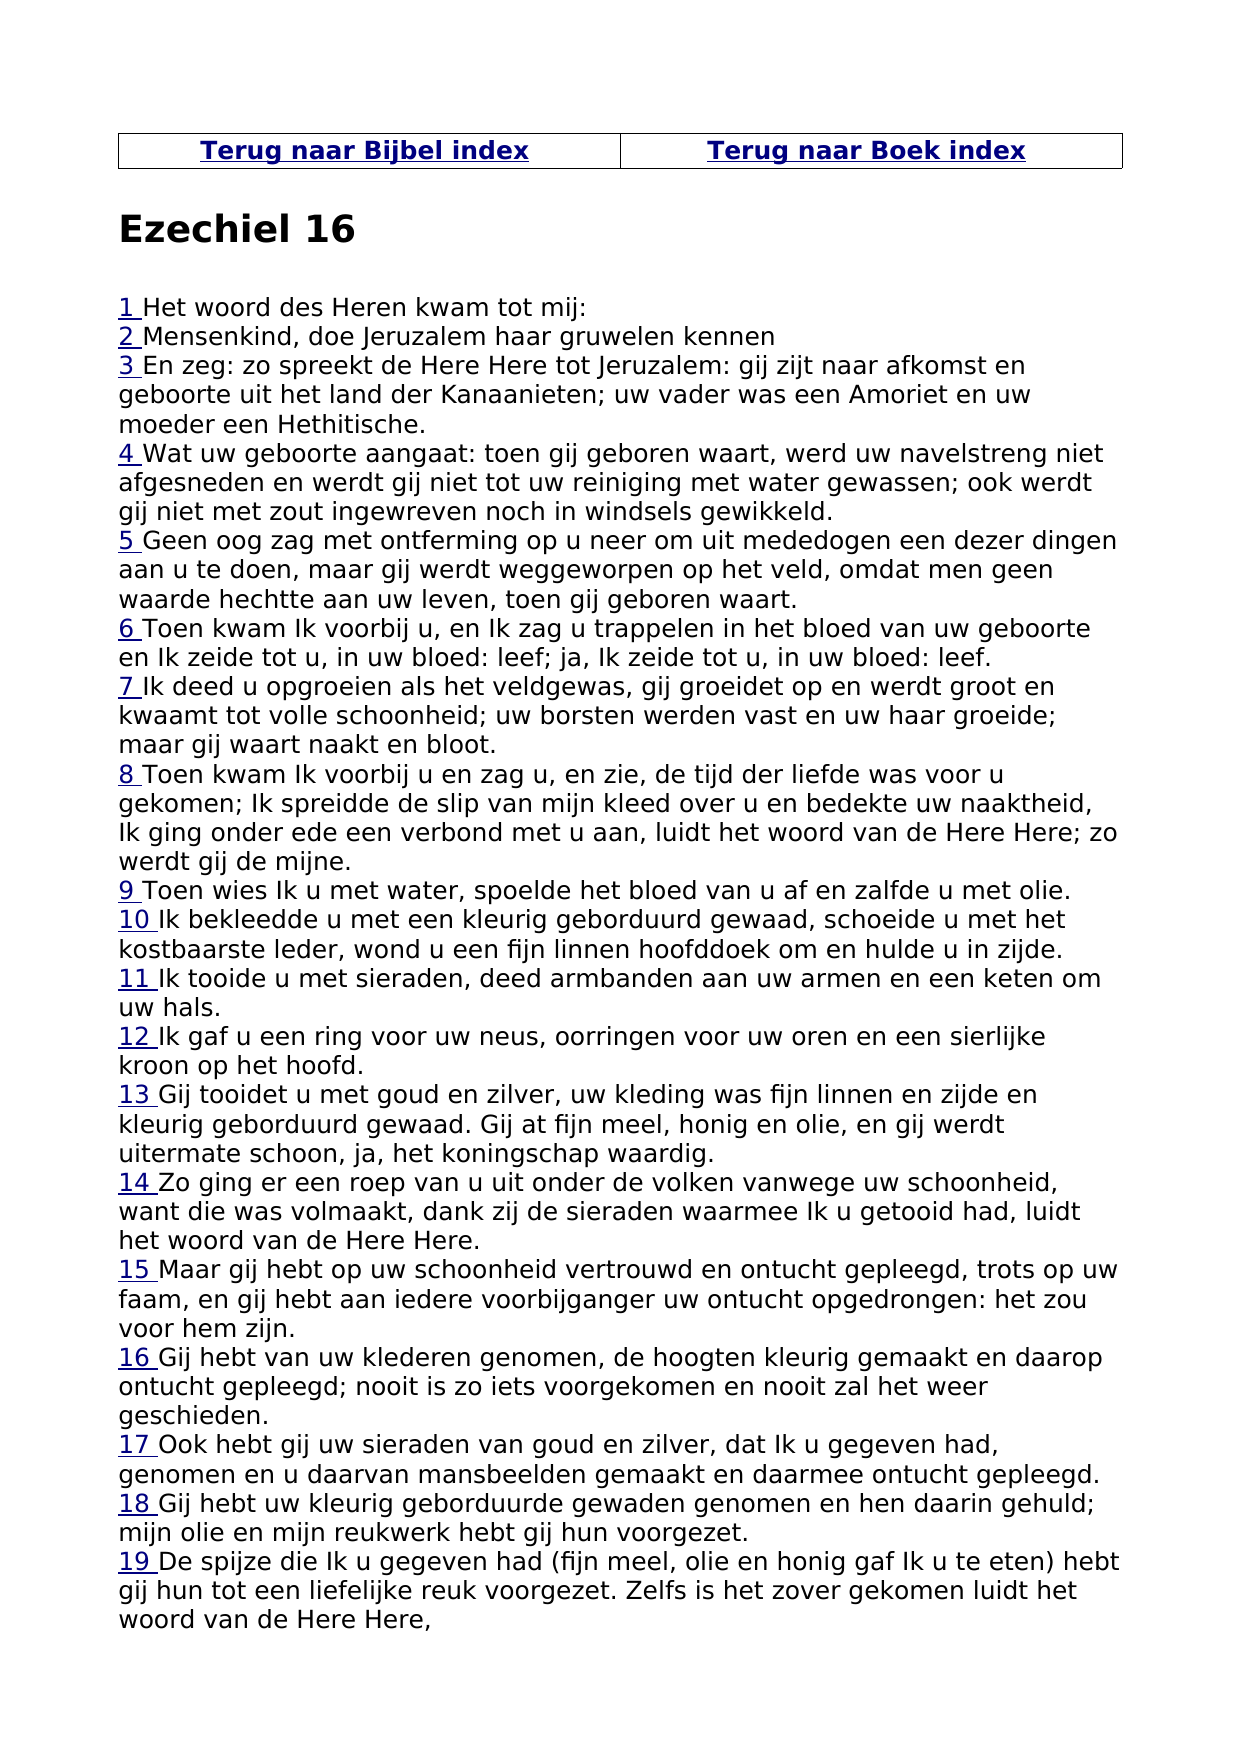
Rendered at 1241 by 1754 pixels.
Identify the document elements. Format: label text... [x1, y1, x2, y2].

table_header Terug naar Bijbel index [119, 134, 620, 168]
table_header Terug naar Boek index [621, 134, 1122, 168]
text 1 Het woord des Heren kwam tot mij: 2 Mensenkind, doe Jeruzalem haar gruwelen kennen 3 En zeg: zo spreekt de Here Here tot Jeruzalem: gij zijt naar afkomst en geboorte uit het land der Kanaanieten; uw vader was een Amoriet en uw moeder een Hethitische. 4 Wat uw geboorte aangaat: toen gij geboren waart, werd uw navelstreng niet afgesneden en werdt gij niet tot uw reiniging met water gewassen; ook werdt gij niet met zout ingewreven noch in windsels gewikkeld. 5 Geen oog zag met ontferming op u neer om uit mededogen een dezer dingen aan u te doen, maar gij werdt weggeworpen op het veld, omdat men geen waarde hechtte aan uw leven, toen gij geboren waart. 6 Toen kwam Ik voorbij u, en Ik zag u trappelen in het bloed van uw geboorte en Ik zeide tot u, in uw bloed: leef; ja, Ik zeide tot u, in uw bloed: leef. 7 Ik deed u opgroeien als het veldgewas, gij groeidet op en werdt groot en kwaamt tot volle schoonheid; uw borsten werden vast en uw haar groeide; maar gij waart naakt en bloot. 8 Toen kwam Ik voorbij u en zag u, en zie, de tijd der liefde was voor u gekomen; Ik spreidde de slip van mijn kleed over u en bedekte uw naaktheid, Ik ging onder ede een verbond met u aan, luidt het woord van de Here Here; zo werdt gij de mijne. 9 Toen wies Ik u met water, spoelde het bloed van u af en zalfde u met olie. 10 Ik bekleedde u met een kleurig geborduurd gewaad, schoeide u met het kostbaarste leder, wond u een fijn linnen hoofddoek om en hulde u in zijde. 11 Ik tooide u met sieraden, deed armbanden aan uw armen en een keten om uw hals. 12 Ik gaf u een ring voor uw neus, oorringen voor uw oren en een sierlijke kroon op het hoofd. 13 Gij tooidet u met goud en zilver, uw kleding was fijn linnen en zijde en kleurig geborduurd gewaad. Gij at fijn meel, honig en olie, en gij werdt uitermate schoon, ja, het koningschap waardig. 14 Zo ging er een roep van u uit onder de volken vanwege uw schoonheid, want die was volmaakt, dank zij de sieraden waarmee Ik u getooid had, luidt het woord van de Here Here. 15 Maar gij hebt op uw schoonheid vertrouwd en ontucht gepleegd, trots op uw faam, en gij hebt aan iedere voorbijganger uw ontucht opgedrongen: het zou voor hem zijn. 16 Gij hebt van uw klederen genomen, de hoogten kleurig gemaakt en daarop ontucht gepleegd; nooit is zo iets voorgekomen en nooit zal het weer geschieden. 17 Ook hebt gij uw sieraden van goud en zilver, dat Ik u gegeven had, genomen en u daarvan mansbeelden gemaakt en daarmee ontucht gepleegd. 18 Gij hebt uw kleurig geborduurde gewaden genomen en hen daarin gehuld; mijn olie en mijn reukwerk hebt gij hun voorgezet. 19 De spijze die Ik u gegeven had (fijn meel, olie en honig gaf Ik u te eten) hebt gij hun tot een liefelijke reuk voorgezet. Zelfs is het zover gekomen luidt het woord van de Here Here, [118, 264, 1122, 1635]
subtitle Ezechiel 16 [118, 208, 1122, 252]
